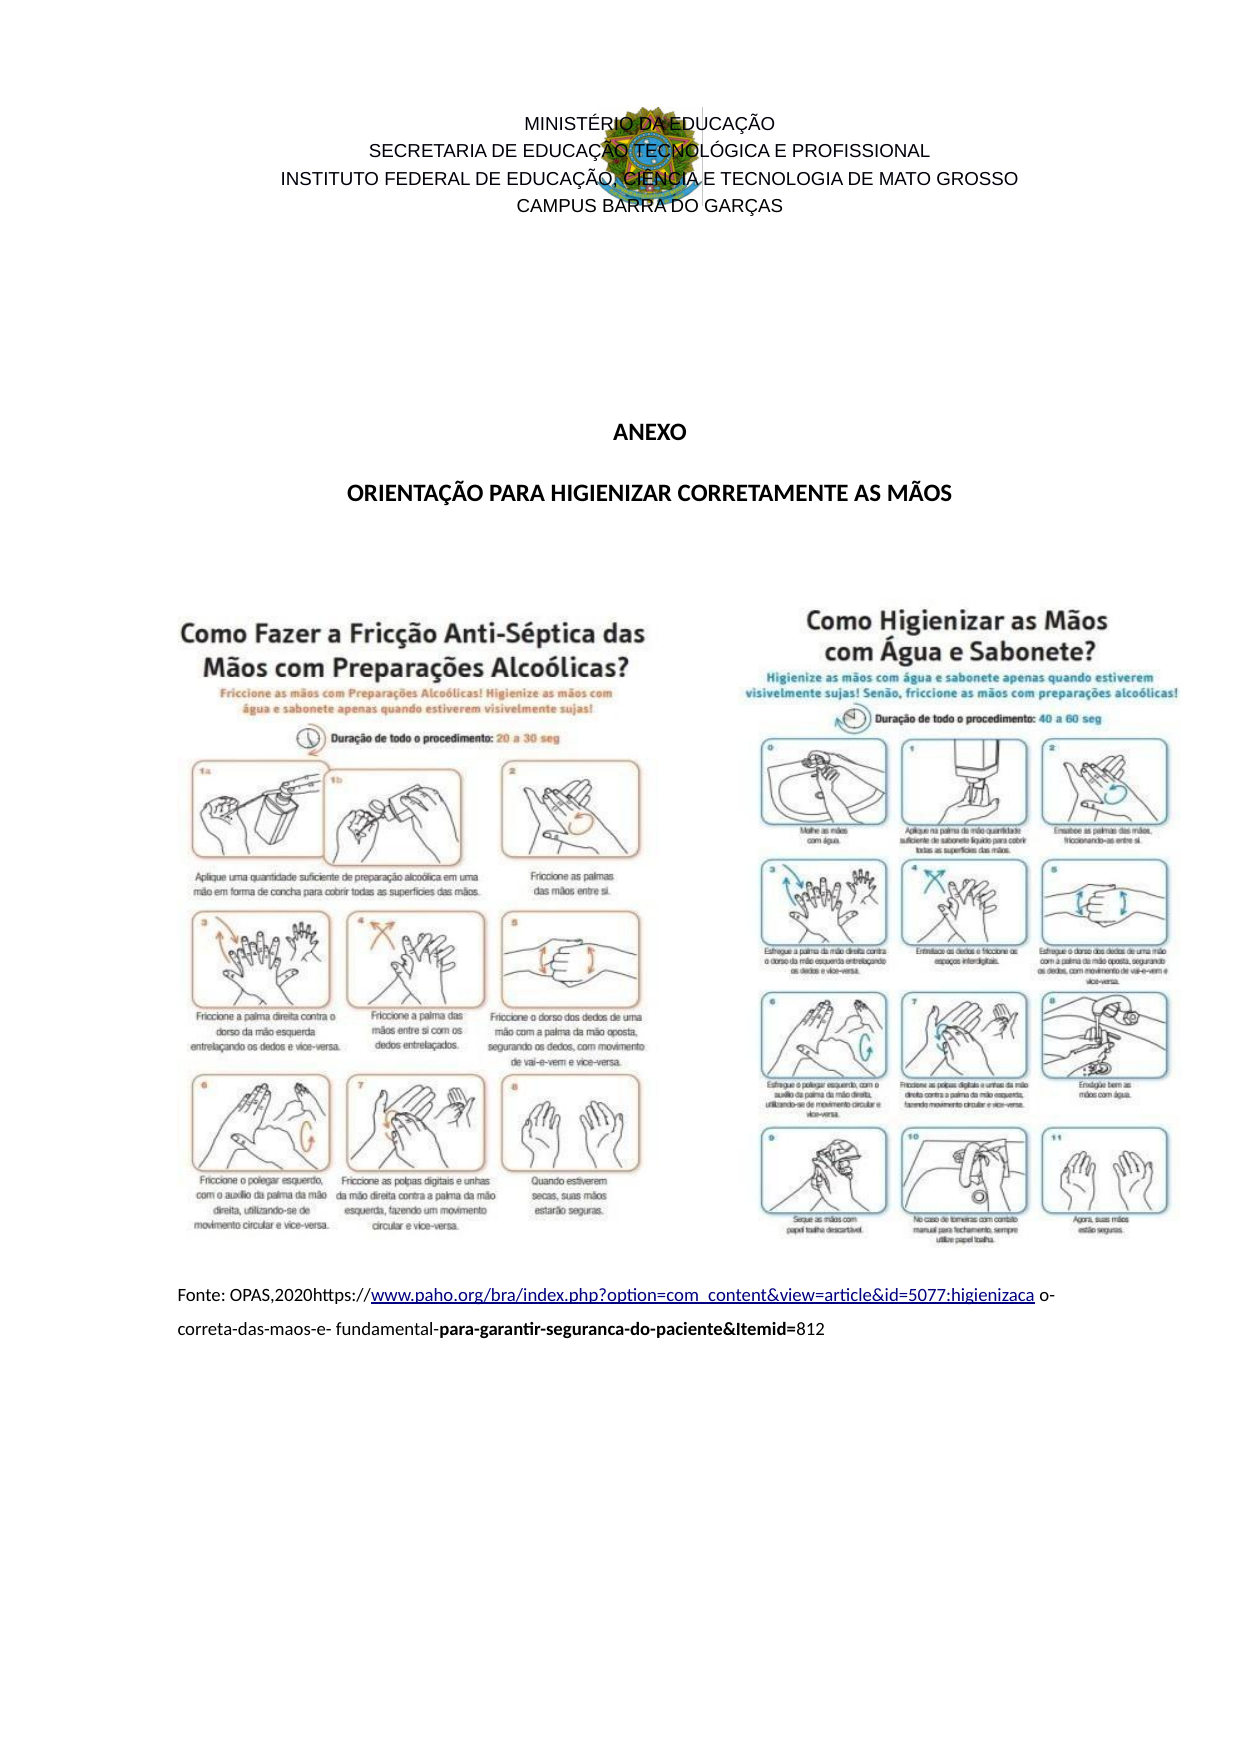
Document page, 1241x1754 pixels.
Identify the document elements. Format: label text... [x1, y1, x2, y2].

picture [596, 107, 703, 206]
picture [177, 598, 1186, 1249]
text ANEXO [177, 416, 1122, 447]
text Fonte: OPAS,2020https://www.paho.org/bra/index.php?option=com_content&view=article&id=5077:higienizaca o-correta-das-maos-e- fundamental-para-garantir-seguranca-do-paciente&Itemid=812 [177, 1249, 1109, 1340]
text [177, 593, 1109, 598]
picture [687, 200, 696, 206]
picture [673, 201, 681, 206]
text ORIENTAÇÃO PARA HIGIENIZAR CORRETAMENTE AS MÃOS [177, 477, 1122, 508]
